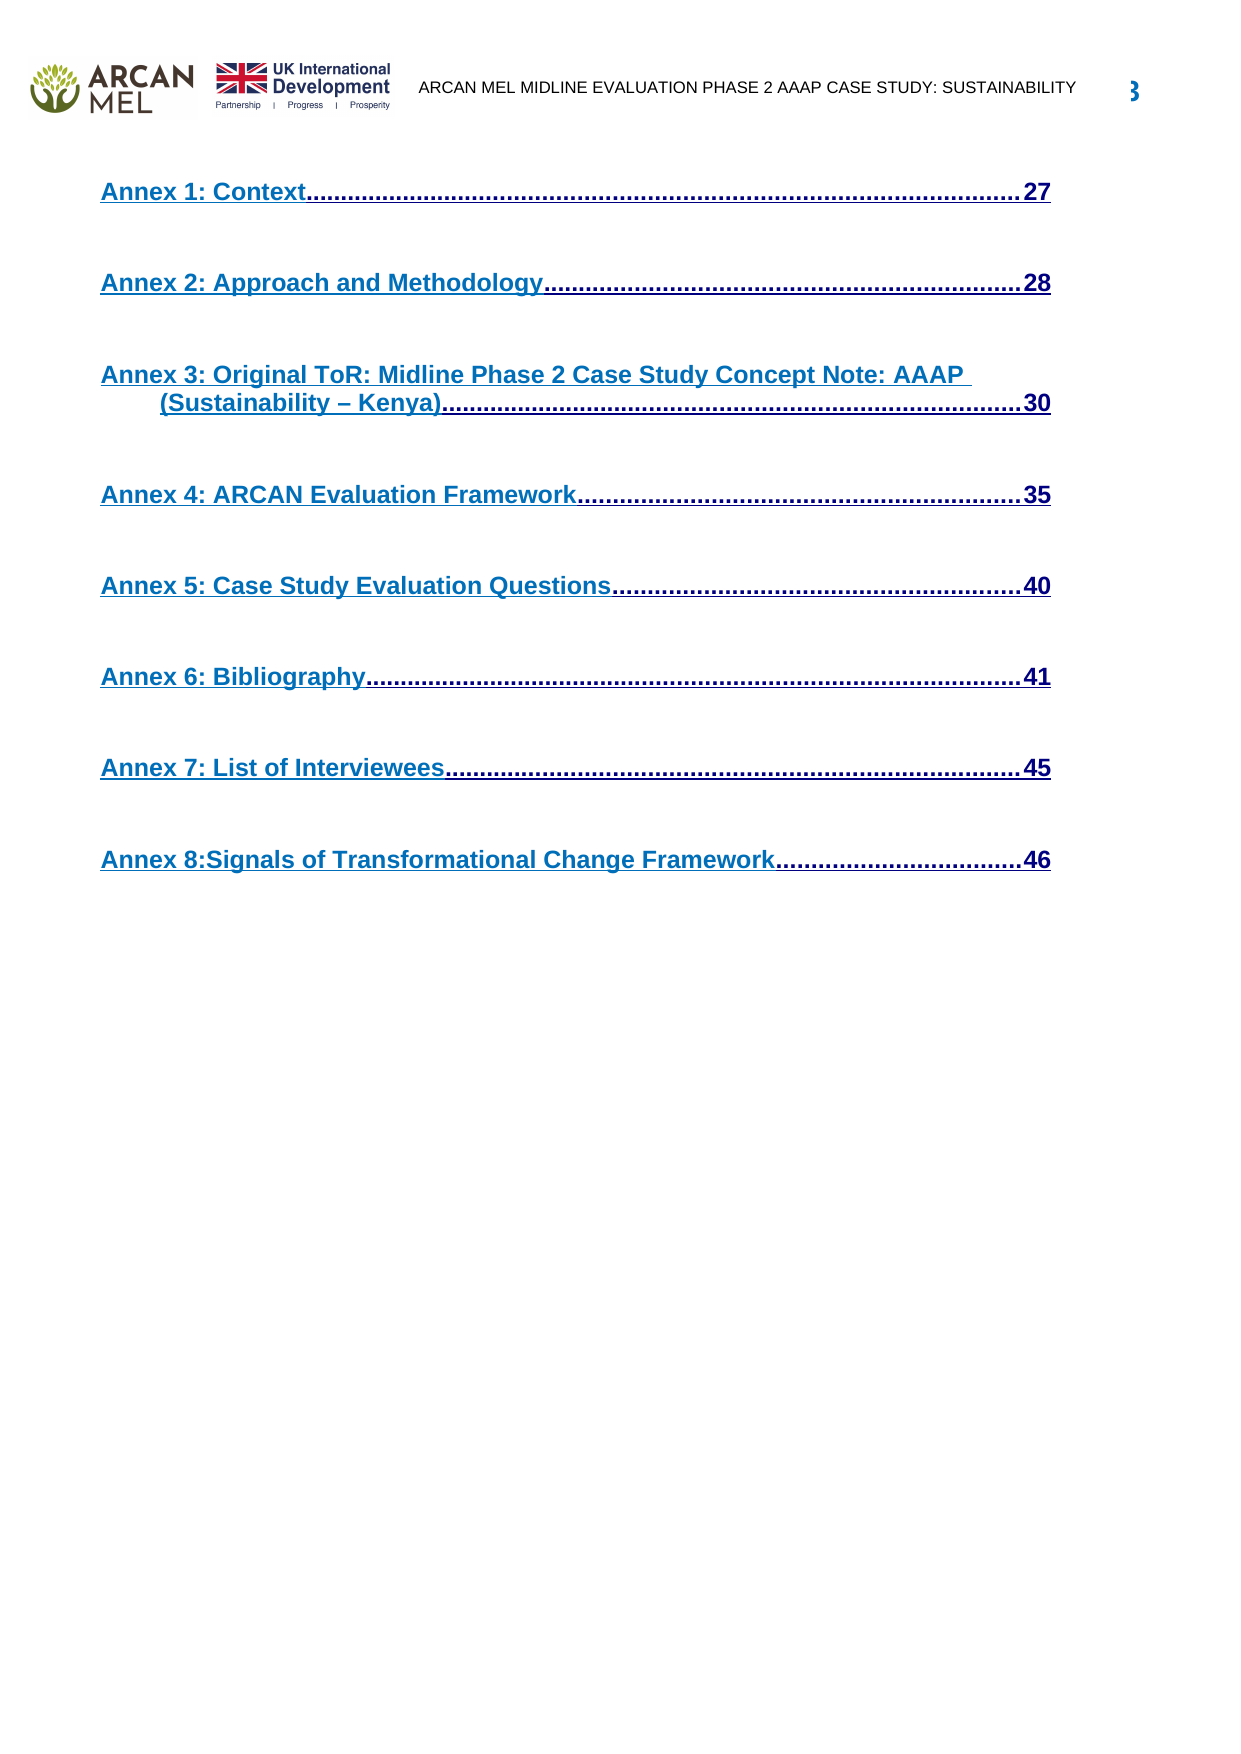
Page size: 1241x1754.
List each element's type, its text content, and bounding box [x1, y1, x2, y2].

text Annex 7: List of Interviewees 45 [100, 753, 1051, 778]
text Annex 1: Context 27 [100, 177, 1051, 202]
text Annex 6: Bibliography 41 [100, 662, 1051, 687]
text Annex 4: ARCAN Evaluation Framework 35 [100, 480, 1051, 505]
text Annex 8:Signals of Transformational Change Framework 46 [100, 845, 1051, 870]
text Annex 2: Approach and Methodology 28 [100, 268, 1051, 293]
text Annex 3: Original ToR: Midline Phase 2 Case Study Concept Note: AAAP (Sustainability – Kenya) 30 [100, 360, 1051, 417]
text Annex 5: Case Study Evaluation Questions 40 [100, 571, 1051, 596]
